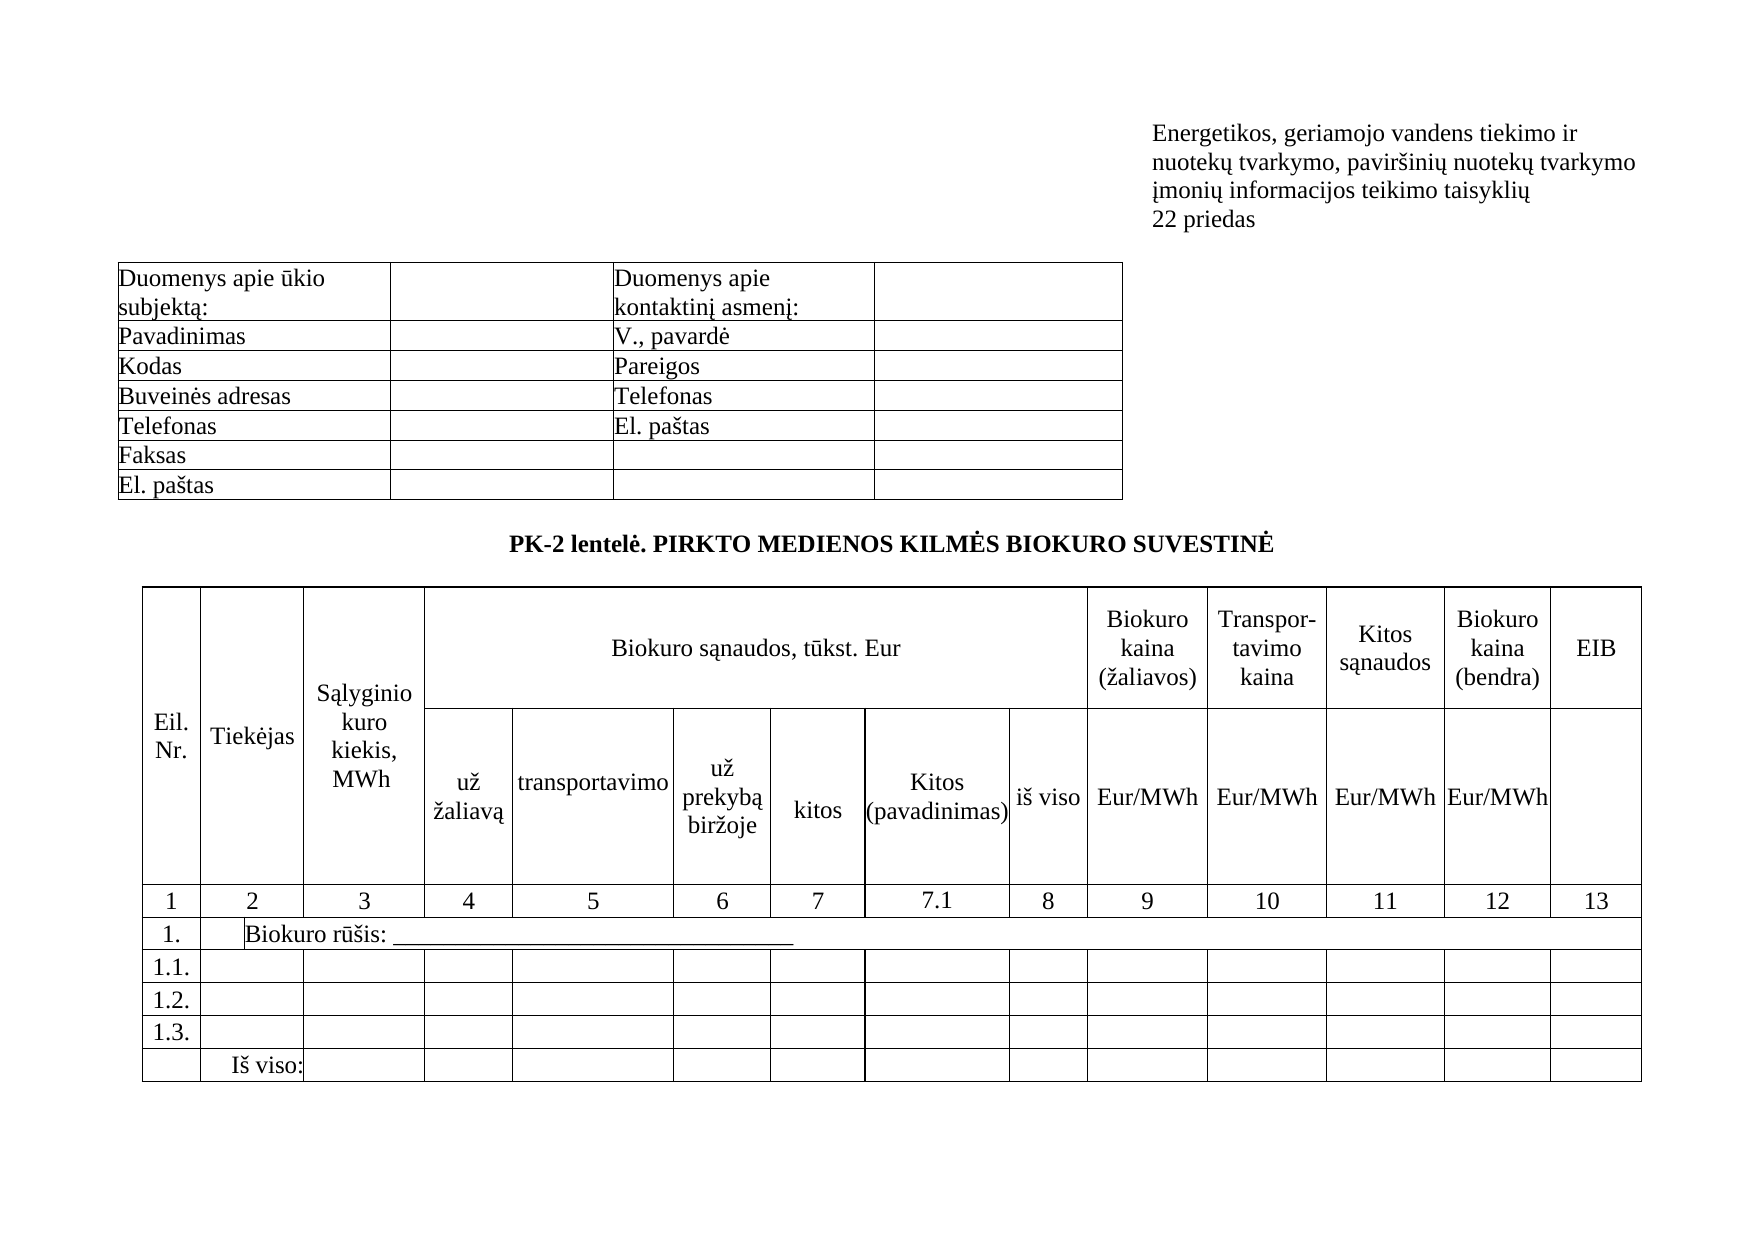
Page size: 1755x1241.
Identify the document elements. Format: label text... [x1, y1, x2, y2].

text nuotekų tvarkymo, paviršinių nuotekų tvarkymo [620, 147, 1666, 176]
table_cell 1 [143, 885, 200, 917]
text įmonių informacijos teikimo taisyklių [620, 176, 1666, 204]
table_cell [304, 983, 424, 1015]
table_cell Buveinės adresas [119, 381, 390, 410]
table_cell iš viso [1010, 709, 1087, 884]
table_header Transpor-tavimo kaina [1208, 588, 1326, 708]
table_cell [1551, 983, 1641, 1015]
table_cell [1327, 1049, 1444, 1081]
table_header Eil. Nr. [143, 588, 200, 884]
table_cell Telefonas [614, 381, 874, 410]
table_cell Pavadinimas [119, 321, 390, 350]
table_cell [771, 950, 864, 982]
table_cell kitos [771, 709, 864, 884]
table_cell [143, 1049, 200, 1081]
table_header Biokuro kaina (žaliavos) [1088, 588, 1207, 708]
table_cell 1.3. [143, 1016, 200, 1048]
table_cell [391, 321, 613, 350]
table_cell Eur/MWh [1088, 709, 1207, 884]
table_cell 1. [143, 918, 200, 949]
table_cell [1327, 983, 1444, 1015]
table_cell [1010, 1049, 1087, 1081]
table_cell 7 [771, 885, 864, 917]
table_cell Eur/MWh [1208, 709, 1326, 884]
table_cell [1010, 983, 1087, 1015]
table_cell 2 [201, 885, 303, 917]
table_cell [674, 1016, 770, 1048]
table_cell 11 [1327, 885, 1444, 917]
table_cell [1551, 1049, 1641, 1081]
table_cell [304, 1016, 424, 1048]
table_cell [1327, 950, 1444, 982]
table_cell [391, 411, 613, 439]
table_header Biokuro sąnaudos, tūkst. Eur [425, 588, 1087, 708]
table_cell [425, 1049, 512, 1081]
table_cell [304, 1049, 424, 1081]
table_cell [513, 950, 673, 982]
table_cell [875, 321, 1122, 350]
table_cell [771, 983, 864, 1015]
table_cell V., pavardė [614, 321, 874, 350]
text Energetikos, geriamojo vandens tiekimo ir [118, 118, 1666, 147]
table_cell El. paštas [614, 411, 874, 439]
table_cell [1208, 950, 1326, 982]
table_cell [425, 950, 512, 982]
table_cell [1088, 1016, 1207, 1048]
table_cell Faksas [119, 441, 390, 469]
table_cell [425, 983, 512, 1015]
text PK-2 lentelė. PIRKTO MEDIENOS KILMĖS BIOKURO SUVESTINĖ [118, 529, 1666, 558]
table_cell 9 [1088, 885, 1207, 917]
table_cell [674, 950, 770, 982]
table_cell [391, 470, 613, 499]
table_cell [425, 1016, 512, 1048]
table_cell [513, 1016, 673, 1048]
table_header Duomenys apie kontaktinį asmenį: [614, 263, 874, 320]
table_cell Eur/MWh [1327, 709, 1444, 884]
table_cell 5 [513, 885, 673, 917]
table_cell Iš viso: [201, 1049, 303, 1081]
table_cell 7.1 [866, 885, 1009, 917]
table_cell [1208, 1016, 1326, 1048]
table_header EIB [1551, 588, 1641, 708]
table_header Tiekėjas [201, 588, 303, 884]
table_cell [1445, 1016, 1550, 1048]
table_cell Telefonas [119, 411, 390, 439]
table_cell už prekybą biržoje [674, 709, 770, 884]
table_cell 3 [304, 885, 424, 917]
table_cell [866, 983, 1009, 1015]
table_cell [1010, 950, 1087, 982]
table_cell 6 [674, 885, 770, 917]
table_cell [674, 983, 770, 1015]
table_cell [1208, 1049, 1326, 1081]
table_cell už žaliavą [425, 709, 512, 884]
table_header Sąlyginio kuro kiekis, MWh [304, 588, 424, 884]
table_cell [201, 918, 244, 949]
table_cell [1208, 983, 1326, 1015]
table_cell 10 [1208, 885, 1326, 917]
table_cell [875, 441, 1122, 469]
table_cell [1327, 1016, 1444, 1048]
table_cell [1445, 1049, 1550, 1081]
table_header Kitos sąnaudos [1327, 588, 1444, 708]
table_cell [866, 1049, 1009, 1081]
table_cell [513, 983, 673, 1015]
table_cell 1.2. [143, 983, 200, 1015]
table_cell Eur/MWh [1445, 709, 1550, 884]
table_cell [614, 441, 874, 469]
table_cell [1551, 950, 1641, 982]
table_cell [614, 470, 874, 499]
table_cell [771, 1016, 864, 1048]
table_cell transportavimo [513, 709, 673, 884]
table_cell [866, 1016, 1009, 1048]
table_cell Pareigos [614, 351, 874, 380]
table_cell 8 [1010, 885, 1087, 917]
table_cell [1088, 983, 1207, 1015]
table_cell 4 [425, 885, 512, 917]
table_cell [513, 1049, 673, 1081]
table_cell 1.1. [143, 950, 200, 982]
table_cell [1551, 709, 1641, 884]
table_cell Biokuro rūšis: ________________________________ [245, 918, 1641, 949]
table_cell [391, 441, 613, 469]
table_cell [875, 411, 1122, 439]
table_cell [201, 950, 303, 982]
table_cell [1551, 1016, 1641, 1048]
table_cell Kitos (pavadinimas) [866, 709, 1009, 884]
table_cell [875, 470, 1122, 499]
text 22 priedas [620, 204, 1666, 233]
table_cell [1445, 983, 1550, 1015]
table_cell [391, 381, 613, 410]
table_cell [866, 950, 1009, 982]
table_cell [201, 983, 303, 1015]
table_header [875, 263, 1122, 320]
table_cell [1445, 950, 1550, 982]
table_cell [875, 381, 1122, 410]
table_cell [771, 1049, 864, 1081]
table_header Biokuro kaina (bendra) [1445, 588, 1550, 708]
table_cell [391, 351, 613, 380]
table_cell [674, 1049, 770, 1081]
table_cell El. paštas [119, 470, 390, 499]
table_header Duomenys apie ūkio subjektą: [119, 263, 390, 320]
table_cell 12 [1445, 885, 1550, 917]
table_cell [1088, 950, 1207, 982]
table_cell [1088, 1049, 1207, 1081]
table_header [391, 263, 613, 320]
table_cell 13 [1551, 885, 1641, 917]
table_cell [1010, 1016, 1087, 1048]
table_cell [875, 351, 1122, 380]
table_cell Kodas [119, 351, 390, 380]
table_cell [304, 950, 424, 982]
table_cell [201, 1016, 303, 1048]
